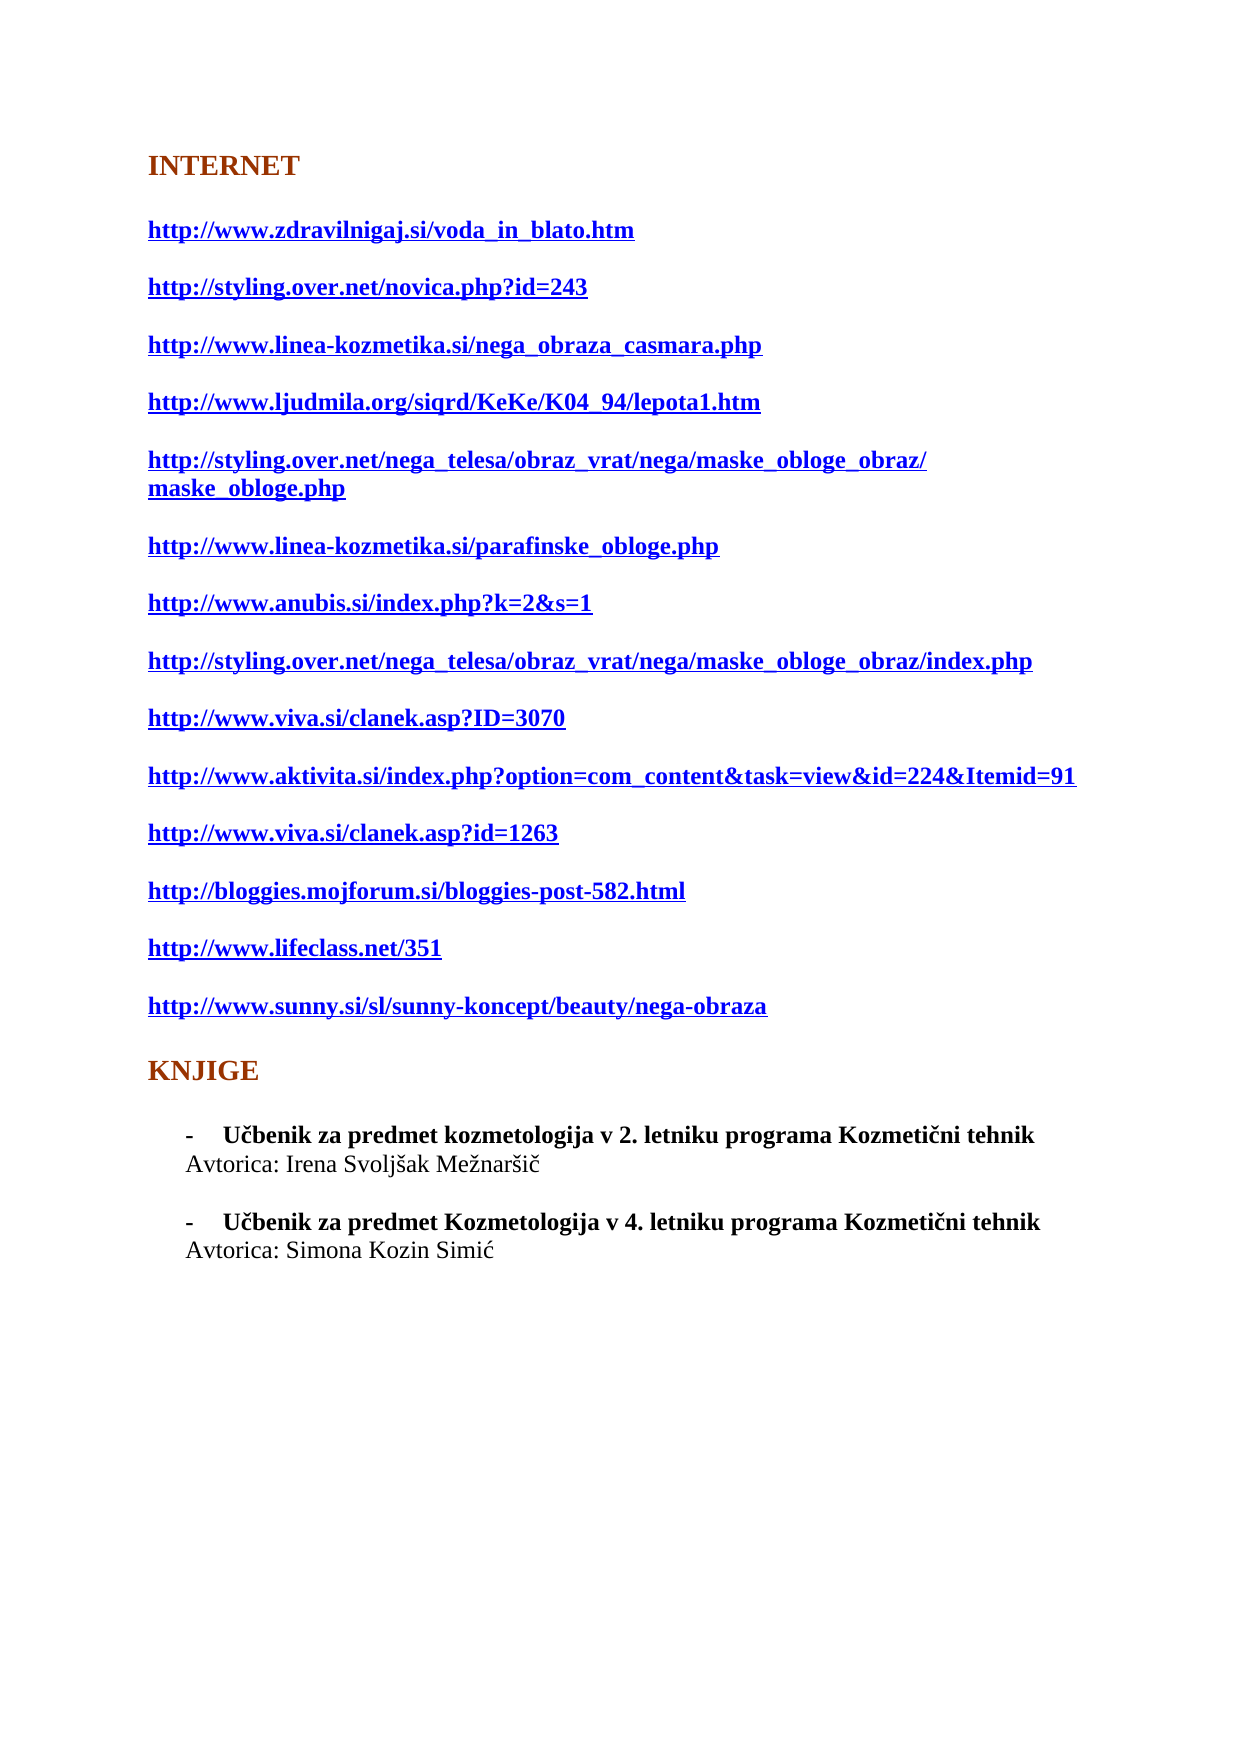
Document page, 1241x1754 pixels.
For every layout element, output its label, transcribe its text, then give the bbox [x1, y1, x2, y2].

text http://styling.over.net/nega_telesa/obraz_vrat/nega/maske_obloge_obraz/index.php [148, 646, 1093, 675]
text http://www.viva.si/clanek.asp?id=1263 [148, 818, 1093, 847]
text KNJIGE [148, 1053, 1093, 1087]
text http://www.lifeclass.net/351 [148, 933, 1093, 962]
text Avtorica: Simona Kozin Simić [185, 1235, 1093, 1264]
text http://www.viva.si/clanek.asp?ID=3070 [148, 703, 1093, 732]
list Učbenik za predmet Kozmetologija v 4. letniku programa Kozmetični tehnik [185, 1207, 1093, 1235]
list Učbenik za predmet kozmetologija v 2. letniku programa Kozmetični tehnik [185, 1120, 1093, 1149]
text http://www.anubis.si/index.php?k=2&s=1 [148, 588, 1093, 617]
text http://styling.over.net/novica.php?id=243 [148, 272, 1093, 301]
text http://www.linea-kozmetika.si/nega_obraza_casmara.php [148, 330, 1093, 358]
text http://www.sunny.si/sl/sunny-koncept/beauty/nega-obraza [148, 991, 1093, 1020]
text http://www.aktivita.si/index.php?option=com_content&task=view&id=224&Itemid=91 [148, 761, 1093, 790]
text http://bloggies.mojforum.si/bloggies-post-582.html [148, 876, 1093, 905]
text Avtorica: Irena Svoljšak Mežnaršič [185, 1149, 1093, 1178]
text http://www.linea-kozmetika.si/parafinske_obloge.php [148, 531, 1093, 560]
text http://styling.over.net/nega_telesa/obraz_vrat/nega/maske_obloge_obraz/maske_obloge.php [148, 445, 1093, 502]
text http://www.zdravilnigaj.si/voda_in_blato.htm [148, 215, 1093, 243]
text INTERNET [148, 148, 1093, 181]
text http://www.ljudmila.org/siqrd/KeKe/K04_94/lepota1.htm [148, 387, 1093, 416]
